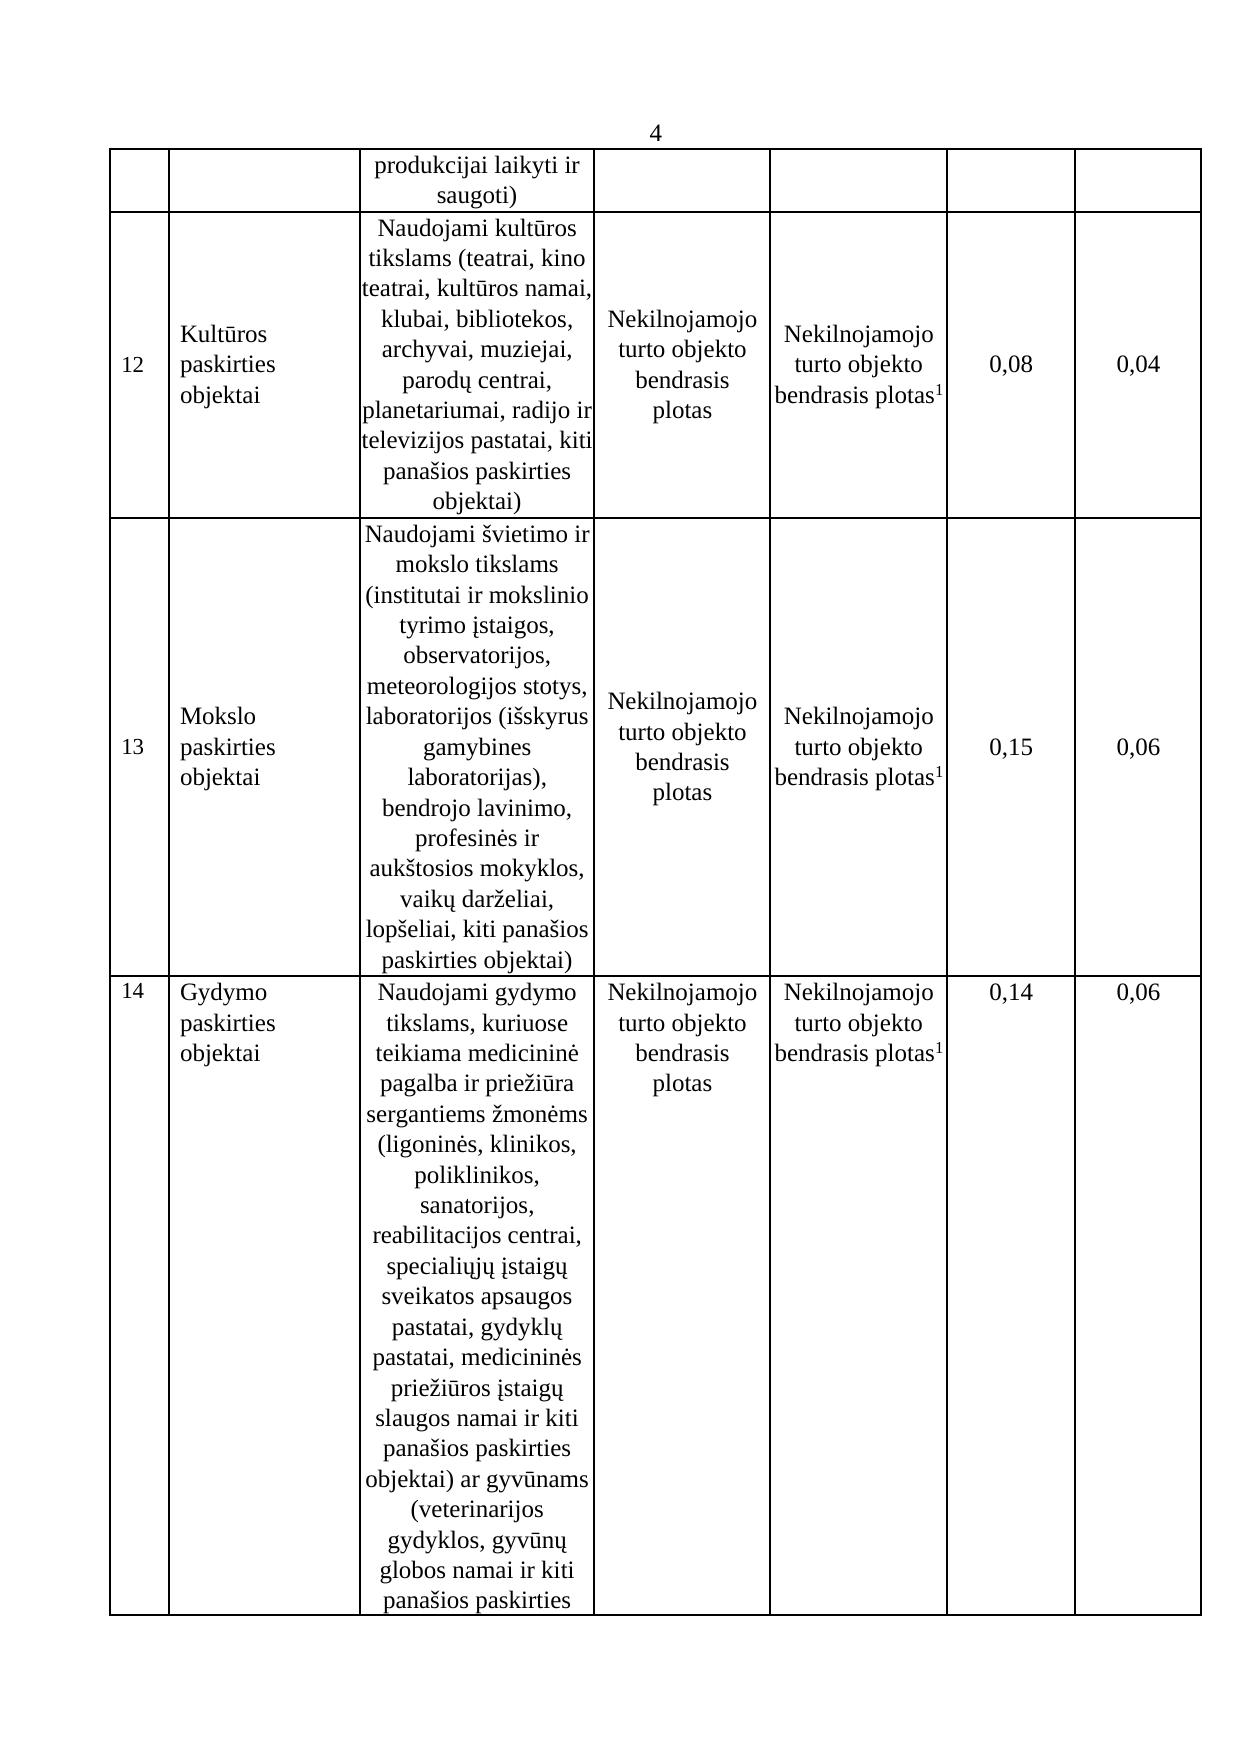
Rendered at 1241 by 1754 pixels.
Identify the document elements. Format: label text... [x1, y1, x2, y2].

table_cell produkcijai laikyti ir saugoti) [361, 150, 593, 211]
table_cell [771, 150, 946, 211]
table_cell [1076, 150, 1200, 211]
table_cell Kultūros paskirties objektai [170, 213, 359, 517]
table_cell Nekilnojamojo turto objekto bendrasis plotas1 [771, 213, 946, 517]
table_cell Nekilnojamojo turto objekto bendrasis plotas [595, 977, 769, 1614]
table_cell 0,15 [948, 519, 1074, 975]
table_cell Nekilnojamojo turto objekto bendrasis plotas1 [771, 519, 946, 975]
table_cell Mokslo paskirties objektai [170, 519, 359, 975]
table_cell Nekilnojamojo turto objekto bendrasis plotas [595, 213, 769, 517]
table_cell 0,06 [1076, 977, 1200, 1614]
table_cell 0,04 [1076, 213, 1200, 517]
table_cell Naudojami kultūros tikslams (teatrai, kino teatrai, kultūros namai, klubai, bibliotekos, archyvai, muziejai, parodų centrai, planetariumai, radijo ir televizijos pastatai, kiti panašios paskirties objektai) [361, 213, 593, 517]
table_cell 12 [111, 213, 168, 517]
table_cell Nekilnojamojo turto objekto bendrasis plotas1 [771, 977, 946, 1614]
table_cell Naudojami gydymo tikslams, kuriuose teikiama medicininė pagalba ir priežiūra sergantiems žmonėms (ligoninės, klinikos, poliklinikos, sanatorijos, reabilitacijos centrai, specialiųjų įstaigų sveikatos apsaugos pastatai, gydyklų pastatai, medicininės priežiūros įstaigų slaugos namai ir kiti panašios paskirties objektai) ar gyvūnams (veterinarijos gydyklos, gyvūnų globos namai ir kiti panašios paskirties [361, 977, 593, 1614]
table_cell 0,14 [948, 977, 1074, 1614]
table_cell 0,08 [948, 213, 1074, 517]
table_cell 0,06 [1076, 519, 1200, 975]
table_cell [170, 150, 359, 211]
table_cell [948, 150, 1074, 211]
table_cell [111, 150, 168, 211]
table_cell Naudojami švietimo ir mokslo tikslams (institutai ir mokslinio tyrimo įstaigos, observatorijos, meteorologijos stotys, laboratorijos (išskyrus gamybines laboratorijas), bendrojo lavinimo, profesinės ir aukštosios mokyklos, vaikų darželiai, lopšeliai, kiti panašios paskirties objektai) [361, 519, 593, 975]
table_cell Nekilnojamojo turto objekto bendrasis plotas [595, 519, 769, 975]
table_cell [595, 150, 769, 211]
table_cell Gydymo paskirties objektai [170, 977, 359, 1614]
table_cell 13 [111, 519, 168, 975]
table_cell 14 [111, 977, 168, 1614]
